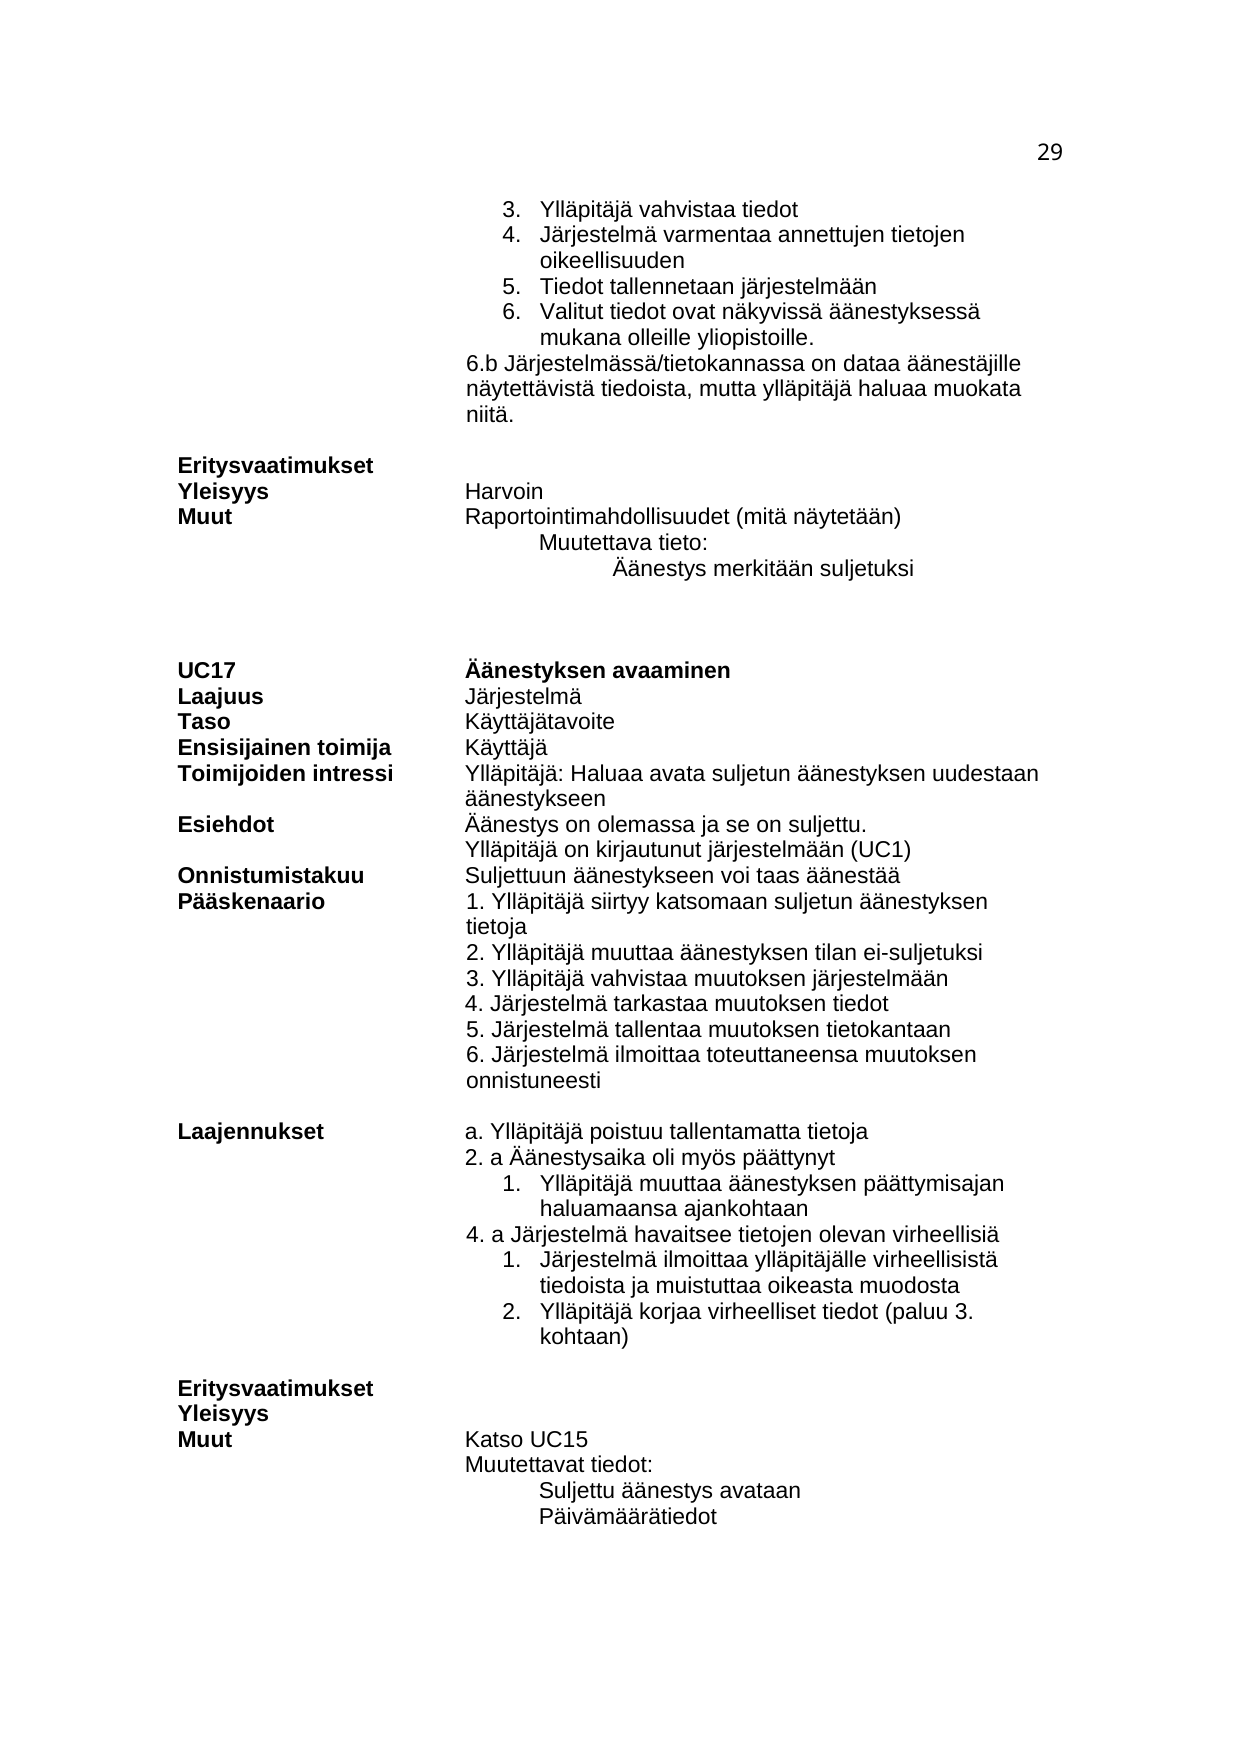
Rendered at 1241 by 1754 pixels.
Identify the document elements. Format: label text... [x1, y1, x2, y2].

table_cell [174, 965, 461, 991]
table_cell Raportointimahdollisuudet (mitä näytetään) Muutettava tieto: Äänestys merkitään suljetuksi [461, 504, 1052, 581]
table_cell [174, 274, 461, 299]
table_cell [174, 1452, 461, 1478]
table_cell 1. Ylläpitäjä siirtyy katsomaan suljetun äänestyksen tietoja [461, 889, 1052, 940]
table_cell Valitut tiedot ovat näkyvissä äänestyksessä mukana olleille yliopistoille. [461, 299, 1052, 350]
table_cell Esiehdot [174, 812, 461, 863]
table_cell Ylläpitäjä korjaa virheelliset tiedot (paluu 3. kohtaan) [461, 1299, 1052, 1350]
table_cell Järjestelmä varmentaa annettujen tietojen oikeellisuuden [461, 222, 1052, 273]
table_cell [461, 1350, 1052, 1375]
table_cell [174, 1145, 461, 1170]
table_cell Eritysvaatimukset [174, 453, 461, 478]
table_cell Tiedot tallennetaan järjestelmään [461, 274, 1052, 299]
table_cell Toimijoiden intressi [174, 760, 461, 812]
table_header UC17 [174, 658, 461, 683]
table_cell [174, 427, 461, 453]
table_cell Käyttäjätavoite [461, 709, 1052, 735]
table_cell Yleisyys [174, 1401, 461, 1427]
table_cell [174, 1504, 461, 1529]
table_cell a. Ylläpitäjä poistuu tallentamatta tietoja [461, 1119, 1052, 1145]
table_cell Laajennukset [174, 1119, 461, 1145]
table_cell [174, 1170, 461, 1222]
table_cell Muut [174, 504, 461, 581]
table_cell 6. Järjestelmä ilmoittaa toteuttaneensa muutoksen onnistuneesti [461, 1042, 1052, 1093]
table_cell Ylläpitäjä muuttaa äänestyksen päättymisajan haluamaansa ajankohtaan [461, 1170, 1052, 1222]
table_cell Onnistumistakuu [174, 863, 461, 888]
table_cell Äänestys on olemassa ja se on suljettu. Ylläpitäjä on kirjautunut järjestelmään (UC1) [461, 812, 1052, 863]
table_cell [461, 1375, 1052, 1401]
table_cell 6.b Järjestelmässä/tietokannassa on dataa äänestäjille näytettävistä tiedoista, mutta ylläpitäjä haluaa muokata niitä. [461, 350, 1052, 427]
table_cell 3. Ylläpitäjä vahvistaa muutoksen järjestelmään [461, 965, 1052, 991]
table_cell 2. a Äänestysaika oli myös päättynyt [461, 1145, 1052, 1170]
table_cell Harvoin [461, 479, 1052, 504]
table_cell [174, 1478, 461, 1503]
table_cell [174, 1350, 461, 1375]
table_cell [174, 1017, 461, 1042]
table_cell 4. a Järjestelmä havaitsee tietojen olevan virheellisiä [461, 1222, 1052, 1247]
table_cell [461, 453, 1052, 478]
table_cell Pääskenaario [174, 889, 461, 940]
table_cell Käyttäjä [461, 735, 1052, 760]
table_cell 4. Järjestelmä tarkastaa muutoksen tiedot [461, 991, 1052, 1017]
table_cell [174, 1222, 461, 1247]
table_cell [461, 1094, 1052, 1119]
table_cell [174, 1094, 461, 1119]
table_cell [174, 350, 461, 427]
table_header Äänestyksen avaaminen [461, 658, 1052, 683]
table_cell 5. Järjestelmä tallentaa muutoksen tietokantaan [461, 1017, 1052, 1042]
table_cell Järjestelmä ilmoittaa ylläpitäjälle virheellisistä tiedoista ja muistuttaa oikeasta muodosta [461, 1247, 1052, 1298]
table_cell [174, 299, 461, 350]
table_cell Muutettavat tiedot: [461, 1452, 1052, 1478]
table_cell Yleisyys [174, 479, 461, 504]
table_cell [174, 1299, 461, 1350]
table_cell 2. Ylläpitäjä muuttaa äänestyksen tilan ei-suljetuksi [461, 940, 1052, 965]
table_cell [461, 427, 1052, 453]
table_cell [174, 197, 461, 222]
table_cell Katso UC15 [461, 1427, 1052, 1452]
table_cell Ylläpitäjä vahvistaa tiedot [461, 197, 1052, 222]
table_cell [461, 1401, 1052, 1427]
table_cell Järjestelmä [461, 684, 1052, 709]
table_cell [174, 1247, 461, 1298]
table_cell Suljettuun äänestykseen voi taas äänestää [461, 863, 1052, 888]
table_cell [174, 1042, 461, 1093]
table_cell Eritysvaatimukset [174, 1375, 461, 1401]
table_cell Suljettu äänestys avataan [461, 1478, 1052, 1503]
table_cell Ensisijainen toimija [174, 735, 461, 760]
table_cell [174, 222, 461, 273]
table_cell Muut [174, 1427, 461, 1452]
table_cell Ylläpitäjä: Haluaa avata suljetun äänestyksen uudestaan äänestykseen [461, 760, 1052, 812]
table_cell Laajuus [174, 684, 461, 709]
table_cell [174, 991, 461, 1017]
table_cell [174, 940, 461, 965]
table_cell Taso [174, 709, 461, 735]
table_cell Päivämäärätiedot [461, 1504, 1052, 1529]
